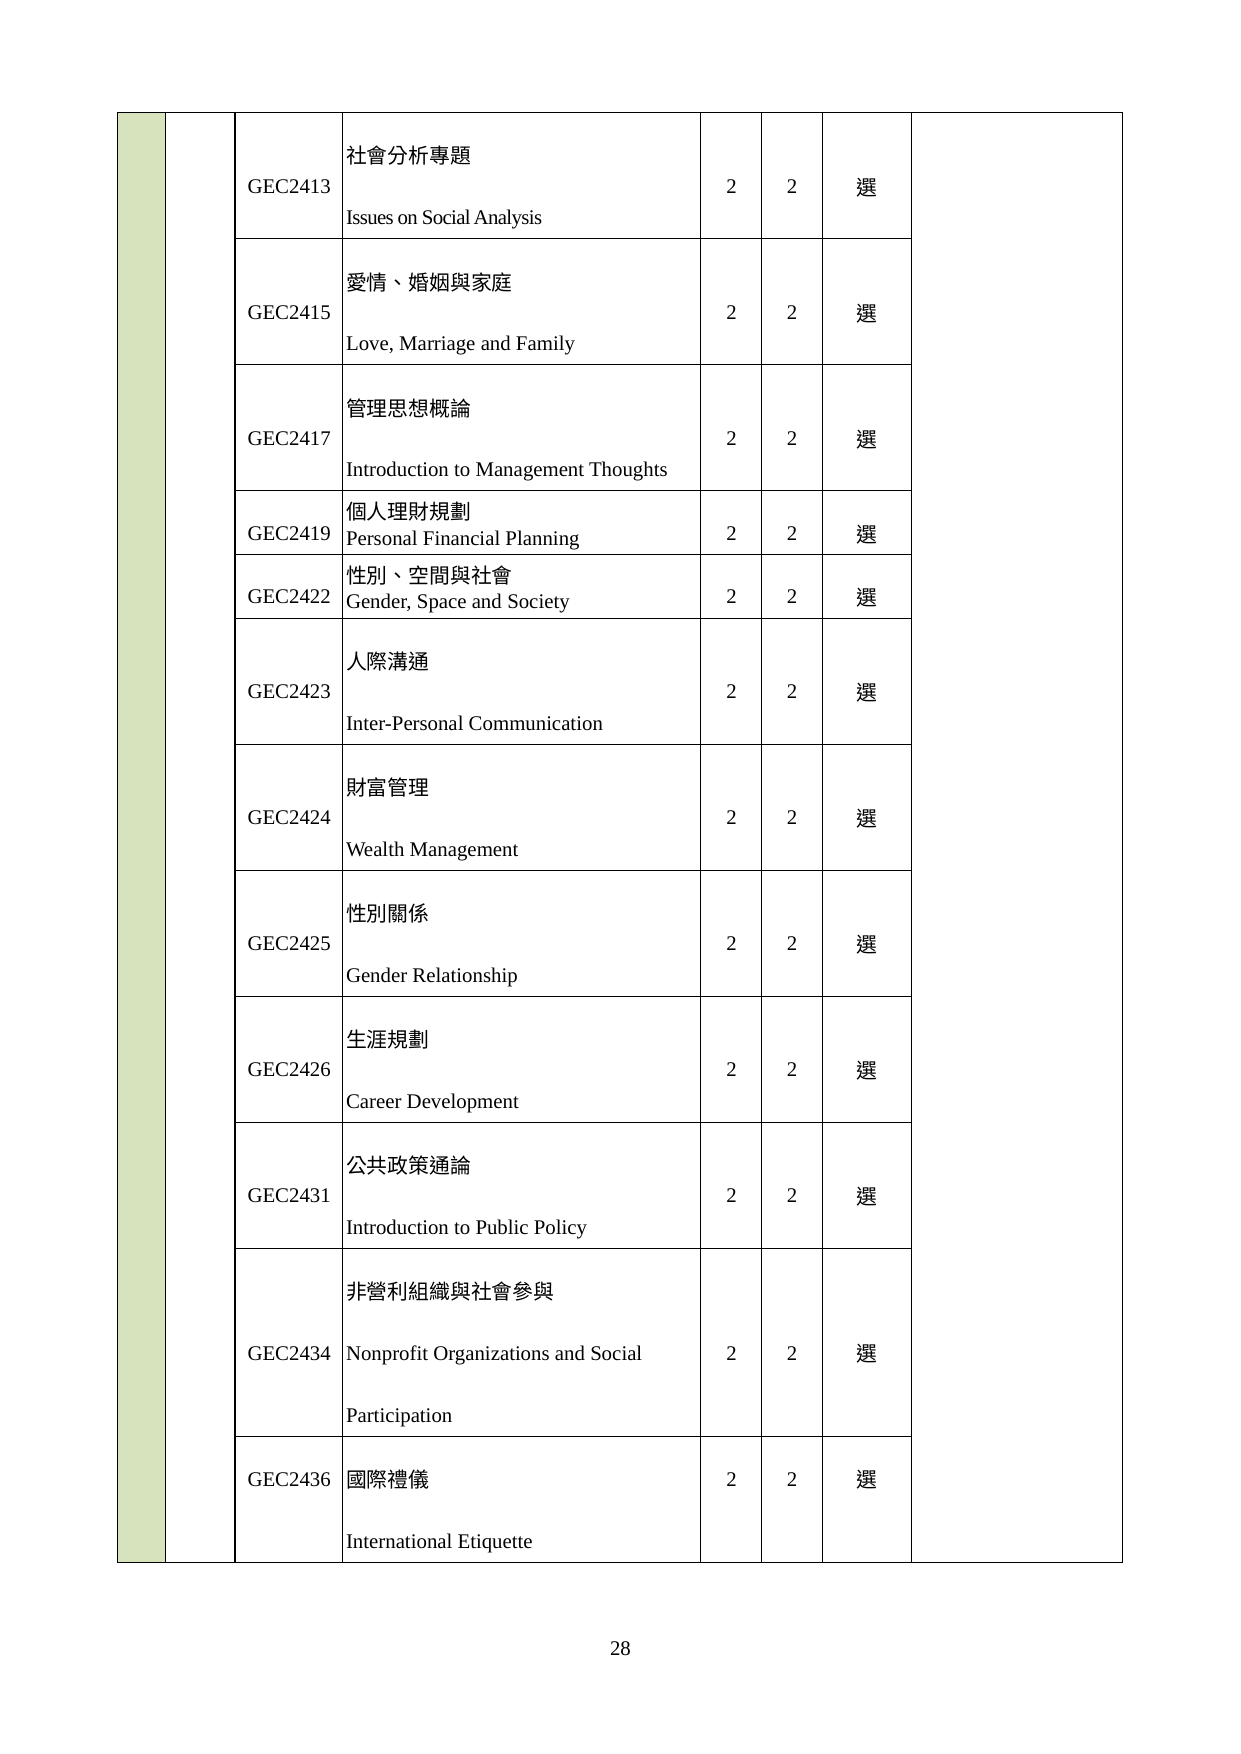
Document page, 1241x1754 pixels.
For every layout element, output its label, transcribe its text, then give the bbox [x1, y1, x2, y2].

table_cell 選 [823, 239, 911, 364]
table_cell GEC2425 [236, 871, 342, 996]
table_cell 2 [762, 555, 822, 617]
table_cell [166, 113, 234, 1562]
table_cell 2 [762, 1123, 822, 1248]
table_cell 選 [823, 1123, 911, 1248]
table_cell 選 [823, 365, 911, 490]
table_cell 選 [823, 871, 911, 996]
table_cell 2 [701, 365, 761, 490]
table_cell 性別關係 Gender Relationship [343, 871, 700, 996]
table_cell 2 [701, 1437, 761, 1562]
table_cell GEC2434 [236, 1249, 342, 1436]
table_cell 選 [823, 555, 911, 617]
table_cell 2 [701, 745, 761, 869]
table_cell 選 [823, 491, 911, 554]
table_cell GEC2423 [236, 619, 342, 743]
table_cell 生涯規劃 Career Development [343, 997, 700, 1122]
table_cell 2 [762, 239, 822, 364]
table_cell 選 [823, 1437, 911, 1562]
table_cell [118, 113, 165, 1562]
table_cell GEC2422 [236, 555, 342, 617]
table_cell 2 [701, 1123, 761, 1248]
table_cell 2 [762, 1437, 822, 1562]
table_cell 2 [762, 997, 822, 1122]
table_cell 國際禮儀 International Etiquette [343, 1437, 700, 1562]
table_cell 2 [701, 239, 761, 364]
table_cell 2 [701, 491, 761, 554]
table_cell 2 [701, 113, 761, 238]
table_cell 選 [823, 113, 911, 238]
table_cell GEC2436 [236, 1437, 342, 1562]
table_cell 2 [701, 555, 761, 617]
table_cell 選 [823, 619, 911, 743]
table_cell [912, 113, 1122, 1562]
table_cell 2 [762, 491, 822, 554]
table_cell 性別、空間與社會 Gender, Space and Society [343, 555, 700, 617]
table_cell 財富管理 Wealth Management [343, 745, 700, 869]
table_cell 2 [762, 619, 822, 743]
table_cell 2 [701, 619, 761, 743]
table_cell 2 [762, 1249, 822, 1436]
table_cell GEC2417 [236, 365, 342, 490]
table_cell 2 [762, 871, 822, 996]
table_cell GEC2426 [236, 997, 342, 1122]
table_cell GEC2419 [236, 491, 342, 554]
table_cell 社會分析專題 Issues on Social Analysis [343, 113, 700, 238]
table_cell 公共政策通論 Introduction to Public Policy [343, 1123, 700, 1248]
table_cell 2 [701, 871, 761, 996]
table_cell 管理思想概論 Introduction to Management Thoughts [343, 365, 700, 490]
table_cell GEC2424 [236, 745, 342, 869]
table_cell 2 [701, 1249, 761, 1436]
table_cell 個人理財規劃 Personal Financial Planning [343, 491, 700, 554]
table_cell 2 [762, 745, 822, 869]
table_cell 選 [823, 1249, 911, 1436]
table_cell 非營利組織與社會參與 Nonprofit Organizations and Social Participation [343, 1249, 700, 1436]
table_cell GEC2413 [236, 113, 342, 238]
table_cell GEC2431 [236, 1123, 342, 1248]
table_cell 選 [823, 997, 911, 1122]
table_cell GEC2415 [236, 239, 342, 364]
table_cell 人際溝通 Inter-Personal Communication [343, 619, 700, 743]
table_cell 愛情、婚姻與家庭 Love, Marriage and Family [343, 239, 700, 364]
table_cell 2 [762, 365, 822, 490]
table_cell 選 [823, 745, 911, 869]
table_cell 2 [762, 113, 822, 238]
table_cell 2 [701, 997, 761, 1122]
